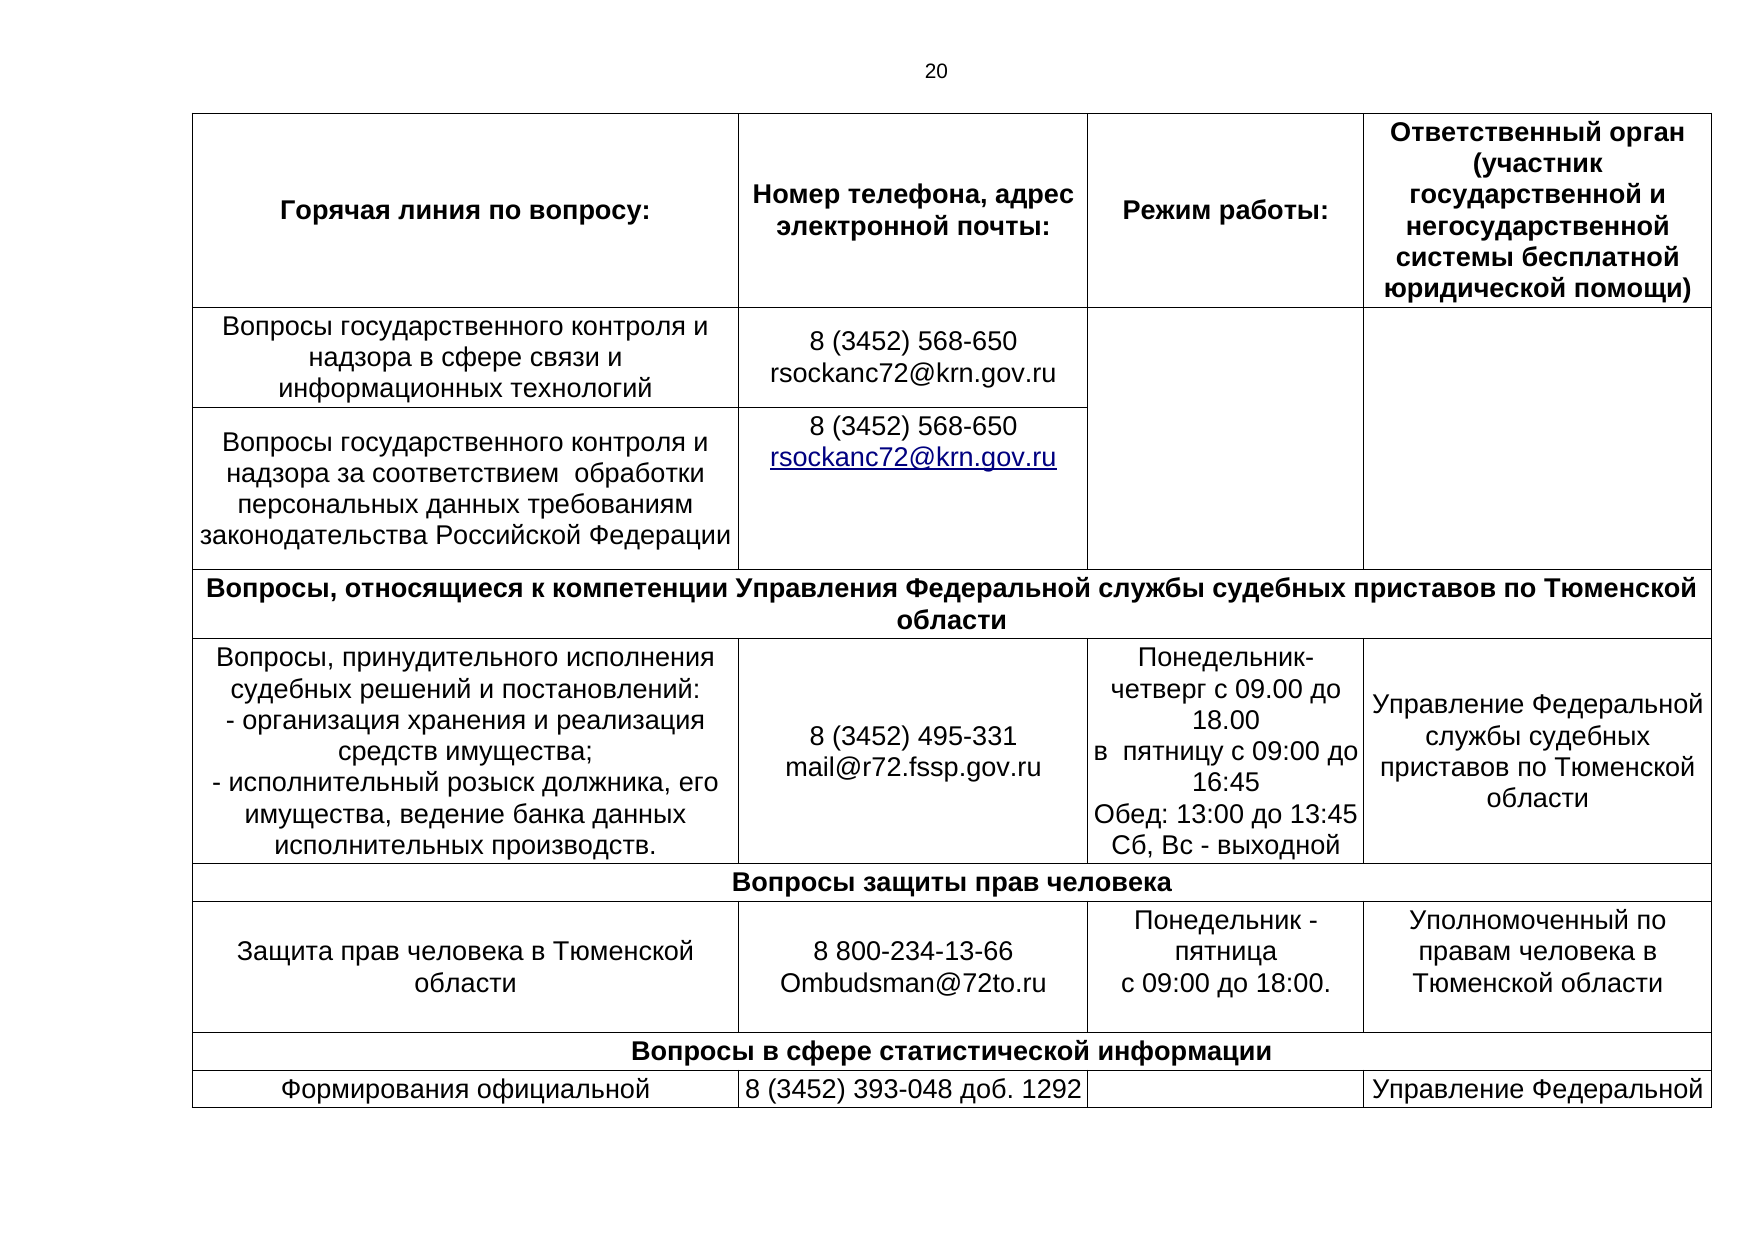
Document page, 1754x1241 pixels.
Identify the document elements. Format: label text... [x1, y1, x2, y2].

table_cell Понедельник-четверг с 09.00 до 18.00 в пятницу с 09:00 до 16:45 Обед: 13:00 до 13:45 Сб, Вс - выходной [1088, 639, 1363, 863]
table_cell Формирования официальной [193, 1071, 738, 1107]
table_cell Управление Федеральной [1364, 1071, 1711, 1107]
table_header Ответственный орган (участник государственной и негосударственной системы бесплатной юридической помощи) [1364, 114, 1711, 306]
table_cell 8 (3452) 495-331 mail@r72.fssp.gov.ru [739, 639, 1087, 863]
table_header Номер телефона, адрес электронной почты: [739, 114, 1087, 306]
table_cell Уполномоченный по правам человека в Тюменской области [1364, 902, 1711, 1032]
table_cell Управление Федеральной службы судебных приставов по Тюменской области [1364, 639, 1711, 863]
table_cell 8 (3452) 568-650 rsockanc72@krn.gov.ru [739, 408, 1087, 569]
table_header Режим работы: [1088, 114, 1363, 306]
table_cell 8 (3452) 393-048 доб. 1292 [739, 1071, 1087, 1107]
table_cell Вопросы, относящиеся к компетенции Управления Федеральной службы судебных приставов по Тюменской области [193, 570, 1711, 638]
table_cell Вопросы государственного контроля и надзора за соответствием обработки персональных данных требованиям законодательства Российской Федерации [193, 408, 738, 569]
table_cell 8 (3452) 568-650 rsockanc72@krn.gov.ru [739, 308, 1087, 406]
table_cell Вопросы государственного контроля и надзора в сфере связи и информационных технологий [193, 308, 738, 406]
table_cell Понедельник - пятница с 09:00 до 18:00. [1088, 902, 1363, 1032]
table_cell [1088, 1071, 1363, 1107]
table_cell Вопросы защиты прав человека [193, 864, 1711, 901]
table_cell Защита прав человека в Тюменской области [193, 902, 738, 1032]
table_cell Вопросы, принудительного исполнения судебных решений и постановлений: - организация хранения и реализация средств имущества; - исполнительный розыск должника, его имущества, ведение банка данных исполнительных производств. [193, 639, 738, 863]
table_cell Вопросы в сфере статистической информации [193, 1033, 1711, 1069]
table_cell 8 800-234-13-66 Ombudsman@72to.ru [739, 902, 1087, 1032]
table_header Горячая линия по вопросу: [193, 114, 738, 306]
